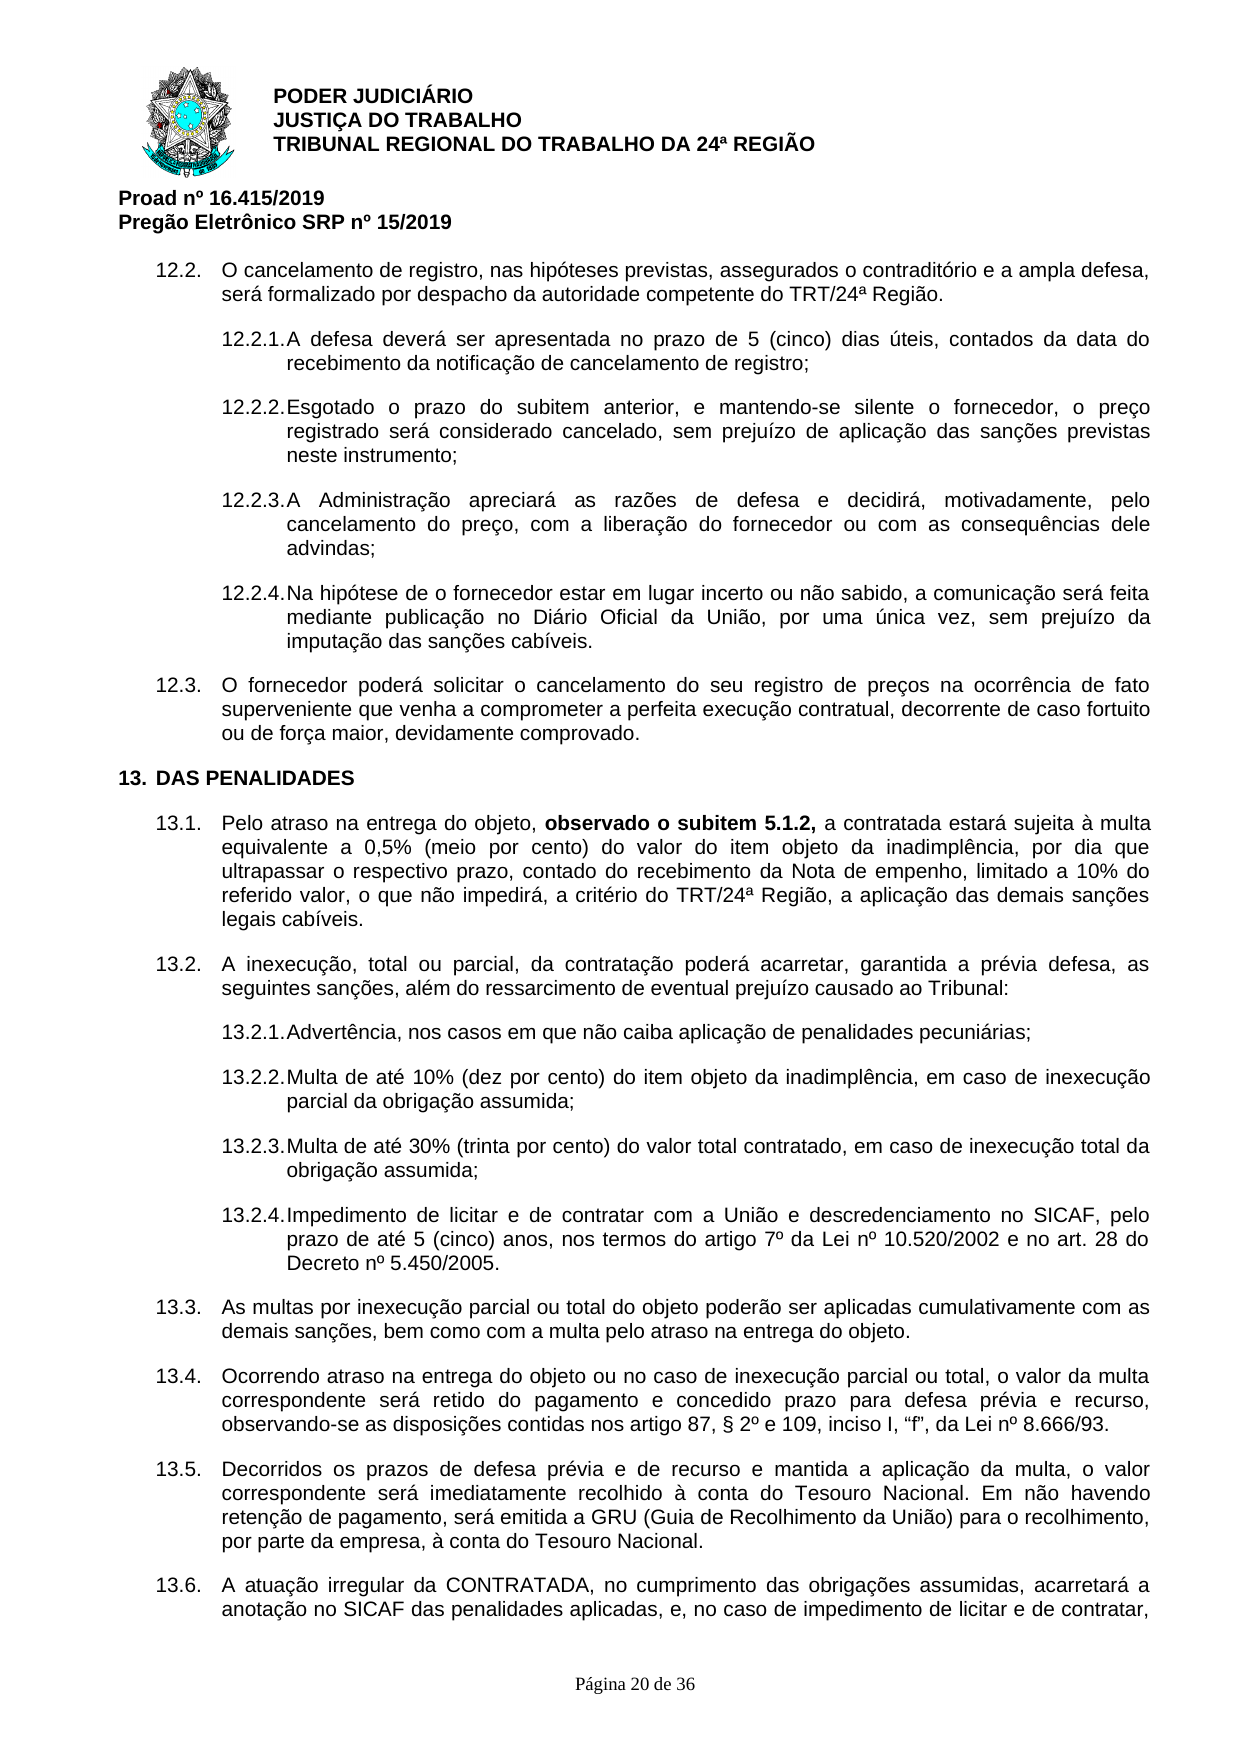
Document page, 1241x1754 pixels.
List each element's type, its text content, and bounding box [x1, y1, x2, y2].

list Multa de até 30% (trinta por cento) do valor total contratado, em caso de inexecução total da obrigação assumida; [221, 1134, 1152, 1182]
list Advertência, nos casos em que não caiba aplicação de penalidades pecuniárias; [221, 1020, 1152, 1044]
list As multas por inexecução parcial ou total do objeto poderão ser aplicadas cumulativamente com as demais sanções, bem como com a multa pelo atraso na entrega do objeto. [155, 1295, 1152, 1343]
list Multa de até 10% (dez por cento) do item objeto da inadimplência, em caso de inexecução parcial da obrigação assumida; [221, 1065, 1152, 1113]
list Decorridos os prazos de defesa prévia e de recurso e mantida a aplicação da multa, o valor correspondente será imediatamente recolhido à conta do Tesouro Nacional. Em não havendo retenção de pagamento, será emitida a GRU (Guia de Recolhimento da União) para o recolhimento, por parte da empresa, à conta do Tesouro Nacional. [155, 1457, 1152, 1552]
list A Administração apreciará as razões de defesa e decidirá, motivadamente, pelo cancelamento do preço, com a liberação do fornecedor ou com as consequências dele advindas; [221, 488, 1152, 560]
list O cancelamento de registro, nas hipóteses previstas, assegurados o contraditório e a ampla defesa, será formalizado por despacho da autoridade competente do TRT/24ª Região. [155, 258, 1152, 306]
list Na hipótese de o fornecedor estar em lugar incerto ou não sabido, a comunicação será feita mediante publicação no Diário Oficial da União, por uma única vez, sem prejuízo da imputação das sanções cabíveis. [221, 581, 1152, 652]
list Impedimento de licitar e de contratar com a União e descredenciamento no SICAF, pelo prazo de até 5 (cinco) anos, nos termos do artigo 7º da Lei nº 10.520/2002 e no art. 28 do Decreto nº 5.450/2005. [221, 1202, 1152, 1274]
list Esgotado o prazo do subitem anterior, e mantendo-se silente o fornecedor, o preço registrado será considerado cancelado, sem prejuízo de aplicação das sanções previstas neste instrumento; [221, 395, 1152, 467]
list O fornecedor poderá solicitar o cancelamento do seu registro de preços na ocorrência de fato superveniente que venha a comprometer a perfeita execução contratual, decorrente de caso fortuito ou de força maior, devidamente comprovado. [155, 673, 1152, 745]
list Ocorrendo atraso na entrega do objeto ou no caso de inexecução parcial ou total, o valor da multa correspondente será retido do pagamento e concedido prazo para defesa prévia e recurso, observando-se as disposições contidas nos artigo 87, § 2º e 109, inciso I, “f”, da Lei nº 8.666/93. [155, 1364, 1152, 1436]
list A atuação irregular da CONTRATADA, no cumprimento das obrigações assumidas, acarretará a anotação no SICAF das penalidades aplicadas, e, no caso de impedimento de licitar e de contratar, [155, 1573, 1152, 1621]
list A inexecução, total ou parcial, da contratação poderá acarretar, garantida a prévia defesa, as seguintes sanções, além do ressarcimento de eventual prejuízo causado ao Tribunal: [155, 951, 1152, 999]
list Pelo atraso na entrega do objeto, observado o subitem 5.1.2, a contratada estará sujeita à multa equivalente a 0,5% (meio por cento) do valor do item objeto da inadimplência, por dia que ultrapassar o respectivo prazo, contado do recebimento da Nota de empenho, limitado a 10% do referido valor, o que não impedirá, a critério do TRT/24ª Região, a aplicação das demais sanções legais cabíveis. [155, 811, 1152, 931]
list DAS PENALIDADES [118, 766, 1152, 790]
list A defesa deverá ser apresentada no prazo de 5 (cinco) dias úteis, contados da data do recebimento da notificação de cancelamento de registro; [221, 326, 1152, 374]
picture [141, 66, 236, 178]
